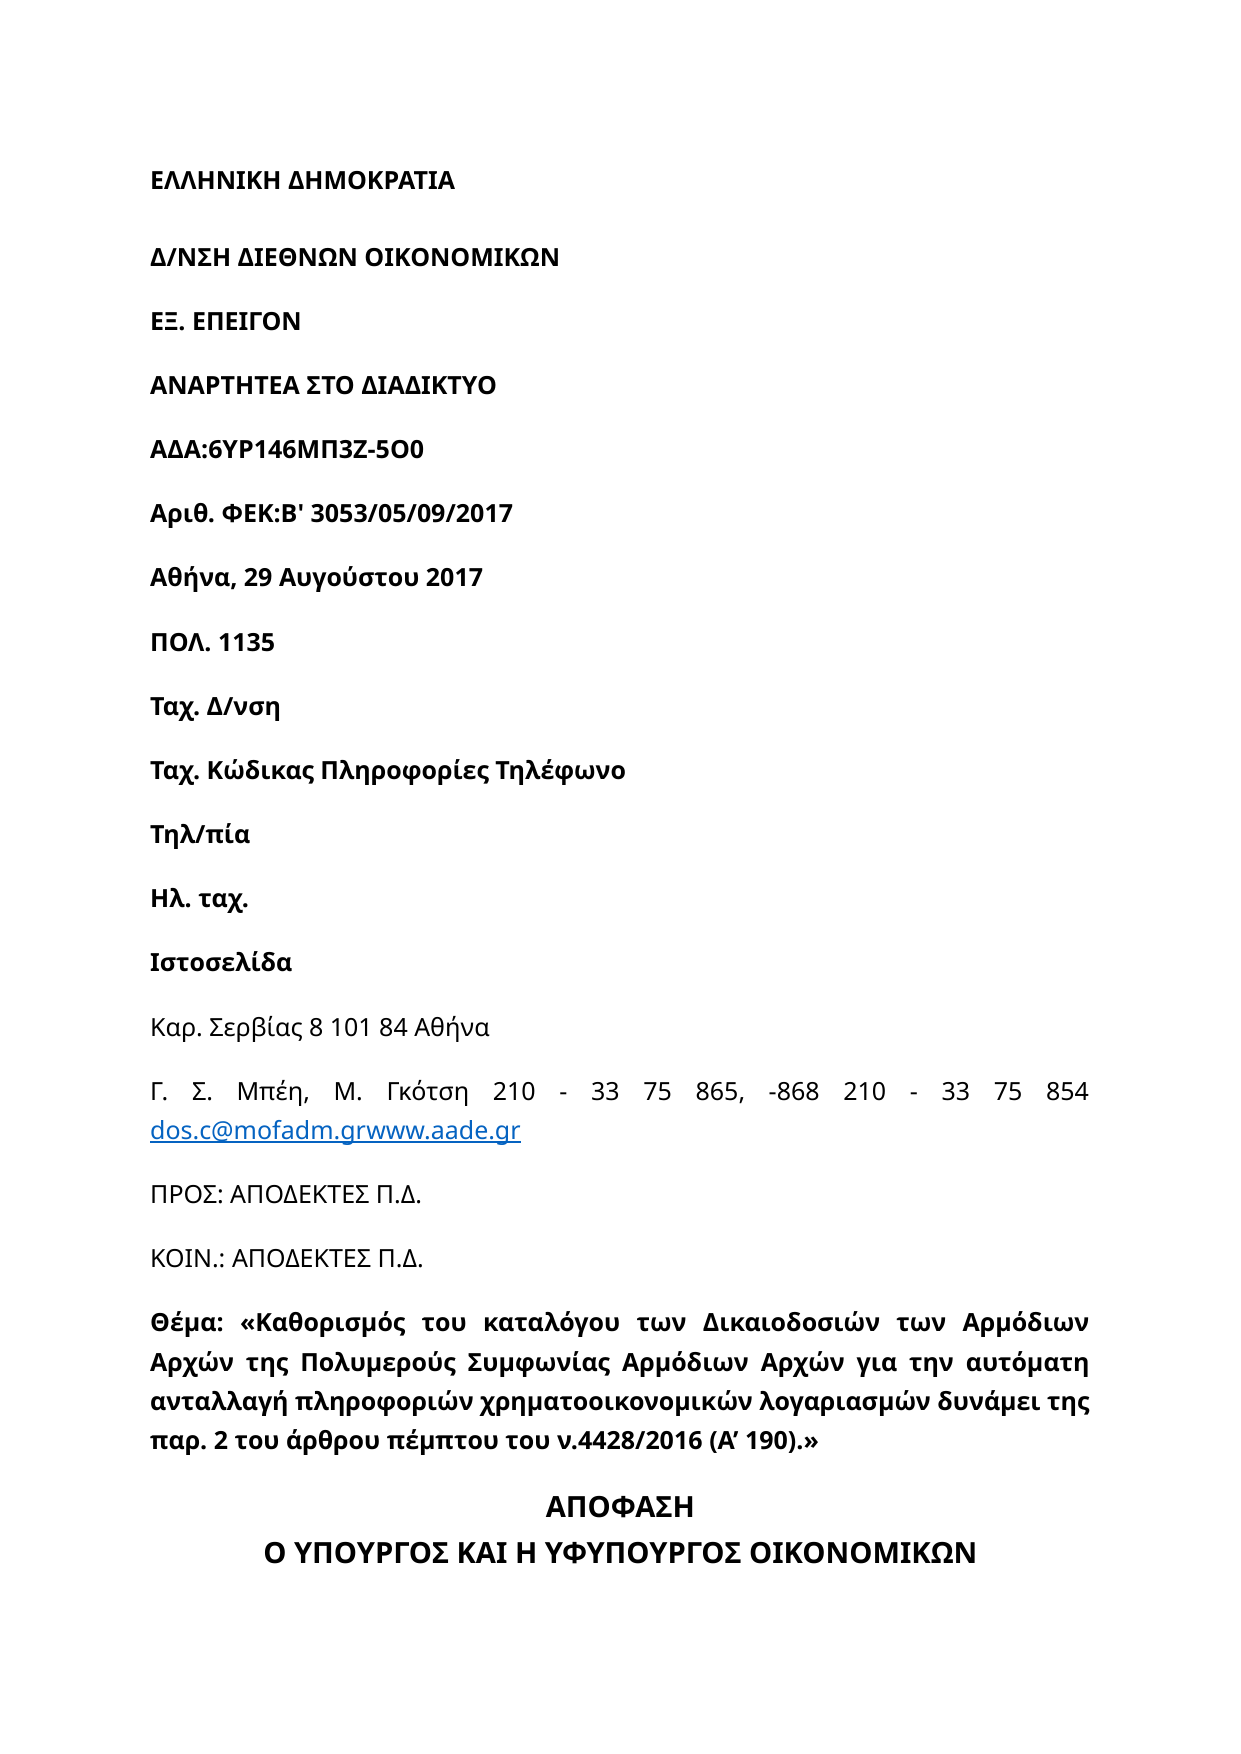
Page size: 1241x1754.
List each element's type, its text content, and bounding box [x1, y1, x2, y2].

title ΕΛΛΗΝΙΚΗ ΔΗΜΟΚΡΑΤΙΑ [150, 162, 1090, 197]
text Αθήνα, 29 Αυγούστου 2017 [150, 560, 1090, 594]
text Καρ. Σερβίας 8 101 84 Αθήνα [150, 1009, 1090, 1043]
text ΠΡΟΣ: ΑΠΟΔΕΚΤΕΣ Π.Δ. [150, 1177, 1090, 1211]
text ΠΟΛ. 1135 [150, 624, 1090, 658]
text ΑΠΟΦΑΣΗ Ο ΥΠΟΥΡΓΟΣ ΚΑΙ Η ΥΦΥΠΟΥΡΓΟΣ ΟΙΚΟΝΟΜΙΚΩΝ [150, 1487, 1090, 1572]
text Ταχ. Κώδικας Πληροφορίες Τηλέφωνο [150, 752, 1090, 787]
text ΑΔΑ:6ΥΡ146ΜΠ3Ζ-5Ο0 [150, 432, 1090, 466]
text Τηλ/πία [150, 817, 1090, 851]
text Δ/ΝΣΗ ΔΙΕΘΝΩΝ ΟΙΚΟΝΟΜΙΚΩΝ [150, 239, 1090, 273]
text Ηλ. ταχ. [150, 881, 1090, 915]
text ΑΝΑΡΤΗΤΕΑ ΣΤΟ ΔΙΑΔΙΚΤΥΟ [150, 367, 1090, 402]
text ΚΟΙΝ.: ΑΠΟΔΕΚΤΕΣ Π.Δ. [150, 1241, 1090, 1275]
text Θέμα: «Καθορισμός του καταλόγου των Δικαιοδοσιών των Αρμόδιων Αρχών της Πολυμερούς Συμφωνίας Αρμόδιων Αρχών για την αυτόματη ανταλλαγή πληροφοριών χρηματοοικονομικών λογαριασμών δυνάμει της παρ. 2 του άρθρου πέμπτου του ν.4428/2016 (Α’ 190).» [150, 1305, 1090, 1457]
text Αριθ. ΦΕΚ:Β' 3053/05/09/2017 [150, 496, 1090, 530]
text Ταχ. Δ/νση [150, 688, 1090, 722]
text Ιστοσελίδα [150, 945, 1090, 979]
text ΕΞ. ΕΠΕΙΓΟΝ [150, 303, 1090, 337]
text Γ. Σ. Μπέη, Μ. Γκότση 210 - 33 75 865, -868 210 - 33 75 854 dos.c@mofadm.grwww.aade.gr [150, 1073, 1090, 1147]
